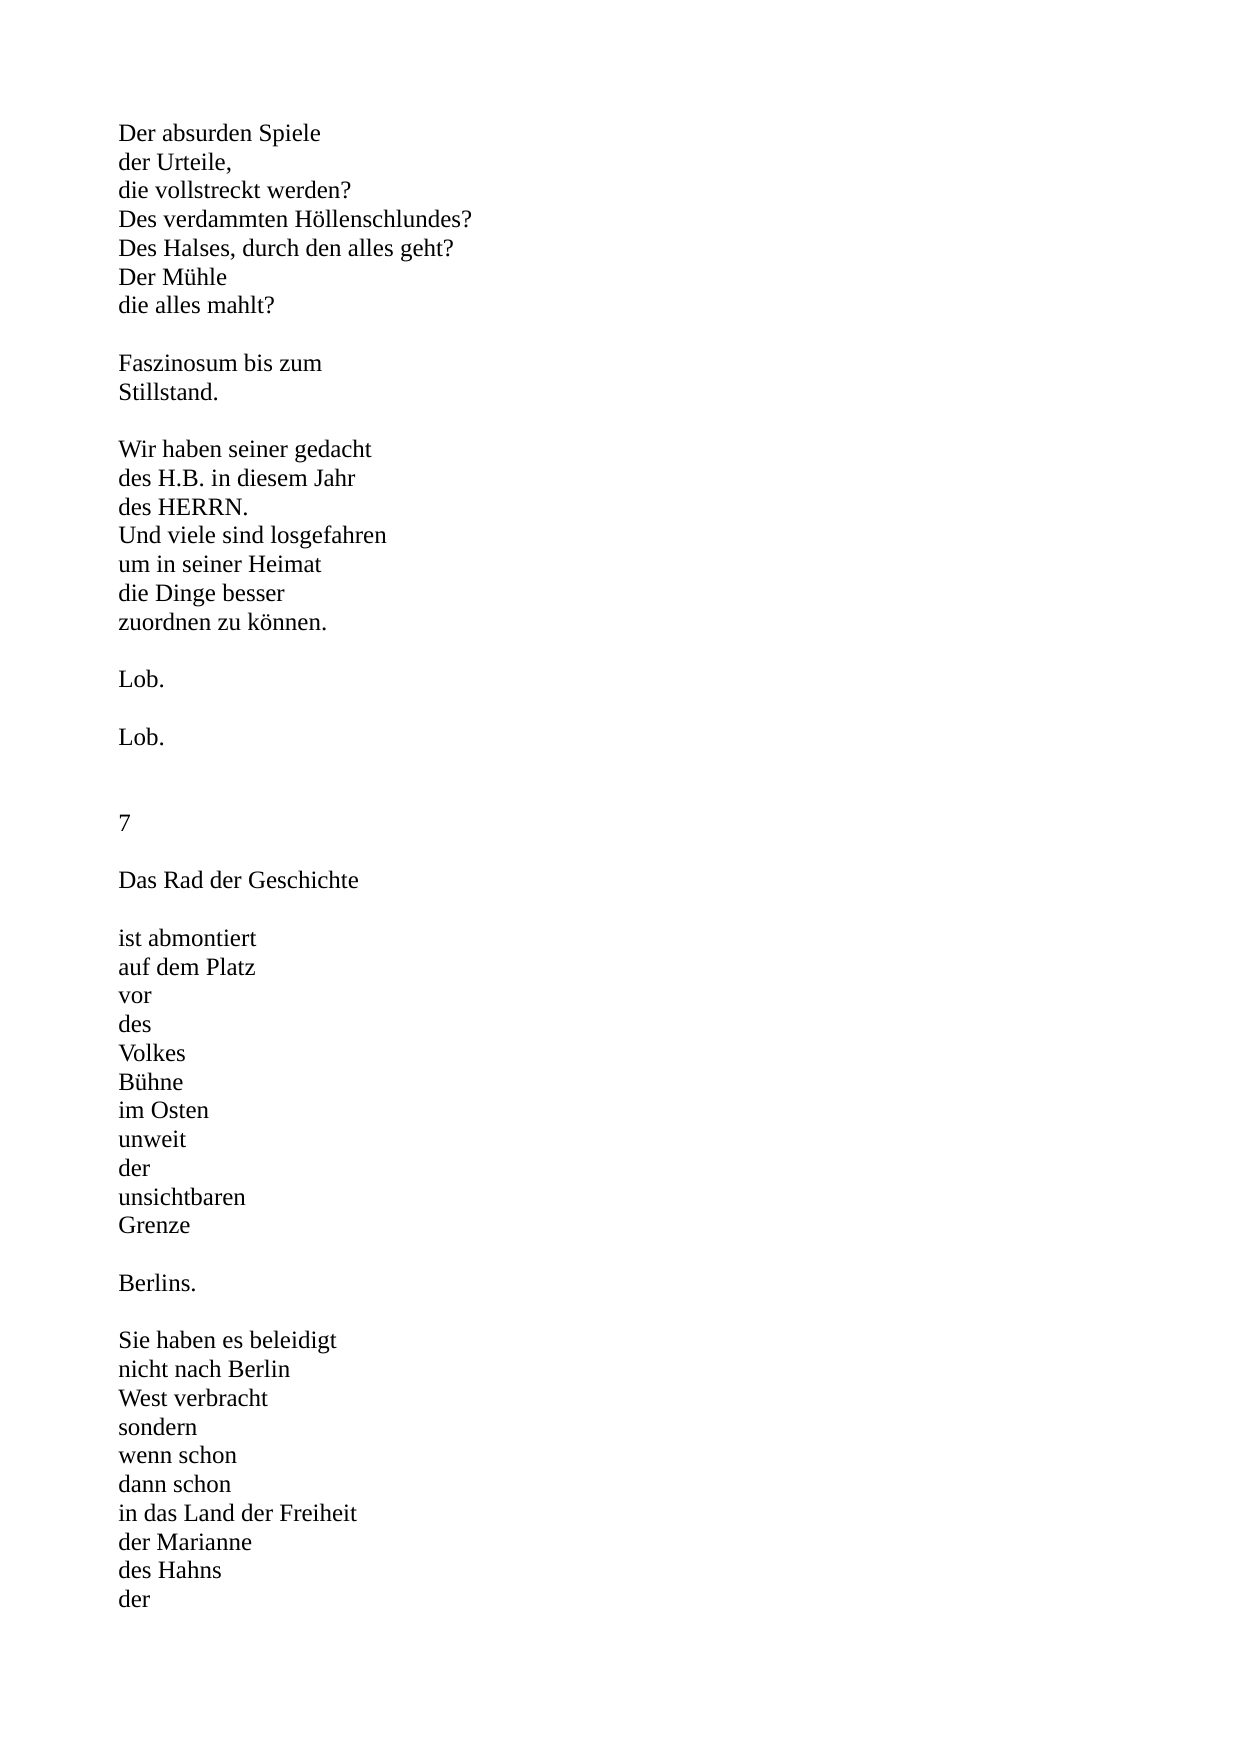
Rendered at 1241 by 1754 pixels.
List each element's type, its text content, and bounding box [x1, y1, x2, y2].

text um in seiner Heimat [118, 549, 1122, 578]
text die alles mahlt? [118, 291, 1122, 319]
text Der absurden Spiele [118, 118, 1122, 147]
text Berlins. [118, 1268, 1122, 1297]
text Stillstand. [118, 377, 1122, 406]
text ist abmontiert [118, 923, 1122, 952]
text Grenze [118, 1211, 1122, 1239]
text Bühne [118, 1067, 1122, 1096]
text der [118, 1584, 1122, 1613]
text auf dem Platz [118, 952, 1122, 981]
text vor [118, 981, 1122, 1009]
text dann schon [118, 1469, 1122, 1498]
text die Dinge besser [118, 578, 1122, 607]
text im Osten [118, 1096, 1122, 1124]
text Des verdammten Höllenschlundes? [118, 204, 1122, 233]
text unsichtbaren [118, 1182, 1122, 1211]
text Faszinosum bis zum [118, 348, 1122, 377]
text in das Land der Freiheit [118, 1498, 1122, 1527]
text Der Mühle [118, 262, 1122, 291]
text des Hahns [118, 1556, 1122, 1584]
text nicht nach Berlin [118, 1354, 1122, 1383]
text Das Rad der Geschichte [118, 866, 1122, 894]
text West verbracht [118, 1383, 1122, 1412]
text wenn schon [118, 1441, 1122, 1469]
text der Urteile, [118, 147, 1122, 176]
text der [118, 1153, 1122, 1182]
text Wir haben seiner gedacht [118, 434, 1122, 463]
text Lob. [118, 664, 1122, 693]
text 7 [118, 808, 1122, 837]
text Sie haben es beleidigt [118, 1326, 1122, 1354]
text die vollstreckt werden? [118, 176, 1122, 204]
text Volkes [118, 1038, 1122, 1067]
text Des Halses, durch den alles geht? [118, 233, 1122, 262]
text zuordnen zu können. [118, 607, 1122, 636]
text unweit [118, 1124, 1122, 1153]
text der Marianne [118, 1527, 1122, 1556]
text Und viele sind losgefahren [118, 521, 1122, 549]
text Lob. [118, 722, 1122, 751]
text des HERRN. [118, 492, 1122, 521]
text des H.B. in diesem Jahr [118, 463, 1122, 492]
text des [118, 1009, 1122, 1038]
text sondern [118, 1412, 1122, 1441]
